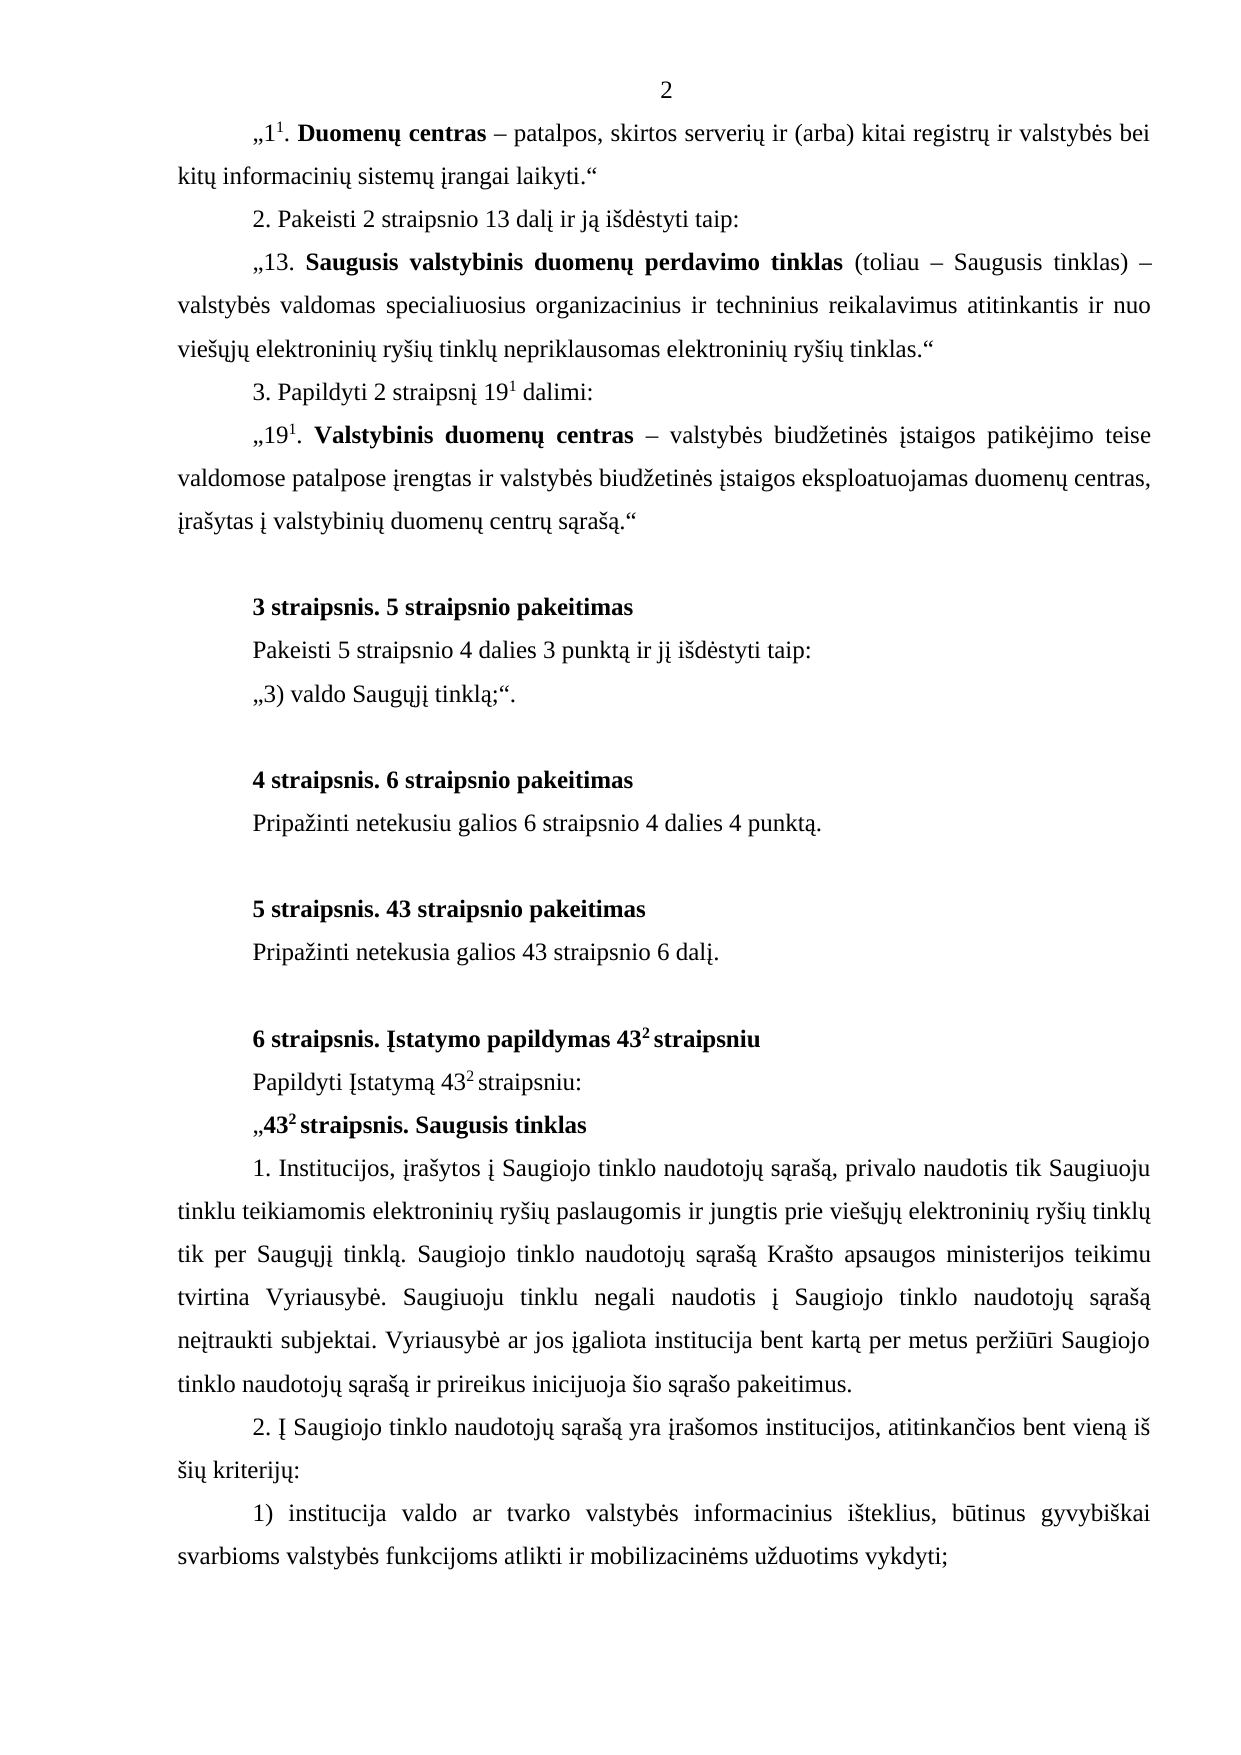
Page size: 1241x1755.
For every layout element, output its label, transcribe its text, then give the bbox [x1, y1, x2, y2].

text „191. Valstybinis duomenų centras – valstybės biudžetinės įstaigos patikėjimo teise valdomose patalpose įrengtas ir valstybės biudžetinės įstaigos eksploatuojamas duomenų centras, įrašytas į valstybinių duomenų centrų sąrašą.“ [177, 420, 1152, 535]
text 1. Institucijos, įrašytos į Saugiojo tinklo naudotojų sąrašą, privalo naudotis tik Saugiuoju tinklu teikiamomis elektroninių ryšių paslaugomis ir jungtis prie viešųjų elektroninių ryšių tinklų tik per Saugųjį tinklą. Saugiojo tinklo naudotojų sąrašą Krašto apsaugos ministerijos teikimu tvirtina Vyriausybė. Saugiuoju tinklu negali naudotis į Saugiojo tinklo naudotojų sąrašą neįtraukti subjektai. Vyriausybė ar jos įgaliota institucija bent kartą per metus peržiūri Saugiojo tinklo naudotojų sąrašą ir prireikus inicijuoja šio sąrašo pakeitimus. [177, 1153, 1152, 1397]
text „11. Duomenų centras – patalpos, skirtos serverių ir (arba) kitai registrų ir valstybės bei kitų informacinių sistemų įrangai laikyti.“ [177, 118, 1152, 190]
text „13. Saugusis valstybinis duomenų perdavimo tinklas (toliau – Saugusis tinklas) – valstybės valdomas specialiuosius organizacinius ir techninius reikalavimus atitinkantis ir nuo viešųjų elektroninių ryšių tinklų nepriklausomas elektroninių ryšių tinklas.“ [177, 247, 1152, 362]
text Papildyti Įstatymą 432 straipsniu: [177, 1067, 1152, 1096]
text „432 straipsnis. Saugusis tinklas [177, 1110, 1152, 1139]
text 4 straipsnis. 6 straipsnio pakeitimas [177, 765, 1152, 794]
text 3 straipsnis. 5 straipsnio pakeitimas [177, 592, 1152, 621]
text 3. Papildyti 2 straipsnį 191 dalimi: [177, 377, 1152, 406]
text 5 straipsnis. 43 straipsnio pakeitimas [177, 894, 1152, 923]
text 6 straipsnis. Įstatymo papildymas 432 straipsniu [177, 1024, 1152, 1052]
text Pripažinti netekusia galios 43 straipsnio 6 dalį. [177, 937, 1152, 966]
text 1) institucija valdo ar tvarko valstybės informacinius išteklius, būtinus gyvybiškai svarbioms valstybės funkcijoms atlikti ir mobilizacinėms užduotims vykdyti; [177, 1498, 1152, 1570]
text Pripažinti netekusiu galios 6 straipsnio 4 dalies 4 punktą. [177, 808, 1152, 837]
text 2. Pakeisti 2 straipsnio 13 dalį ir ją išdėstyti taip: [177, 204, 1152, 233]
text 2. Į Saugiojo tinklo naudotojų sąrašą yra įrašomos institucijos, atitinkančios bent vieną iš šių kriterijų: [177, 1412, 1152, 1484]
text Pakeisti 5 straipsnio 4 dalies 3 punktą ir jį išdėstyti taip: [177, 636, 1152, 664]
text „3) valdo Saugųjį tinklą;“. [177, 679, 1152, 707]
